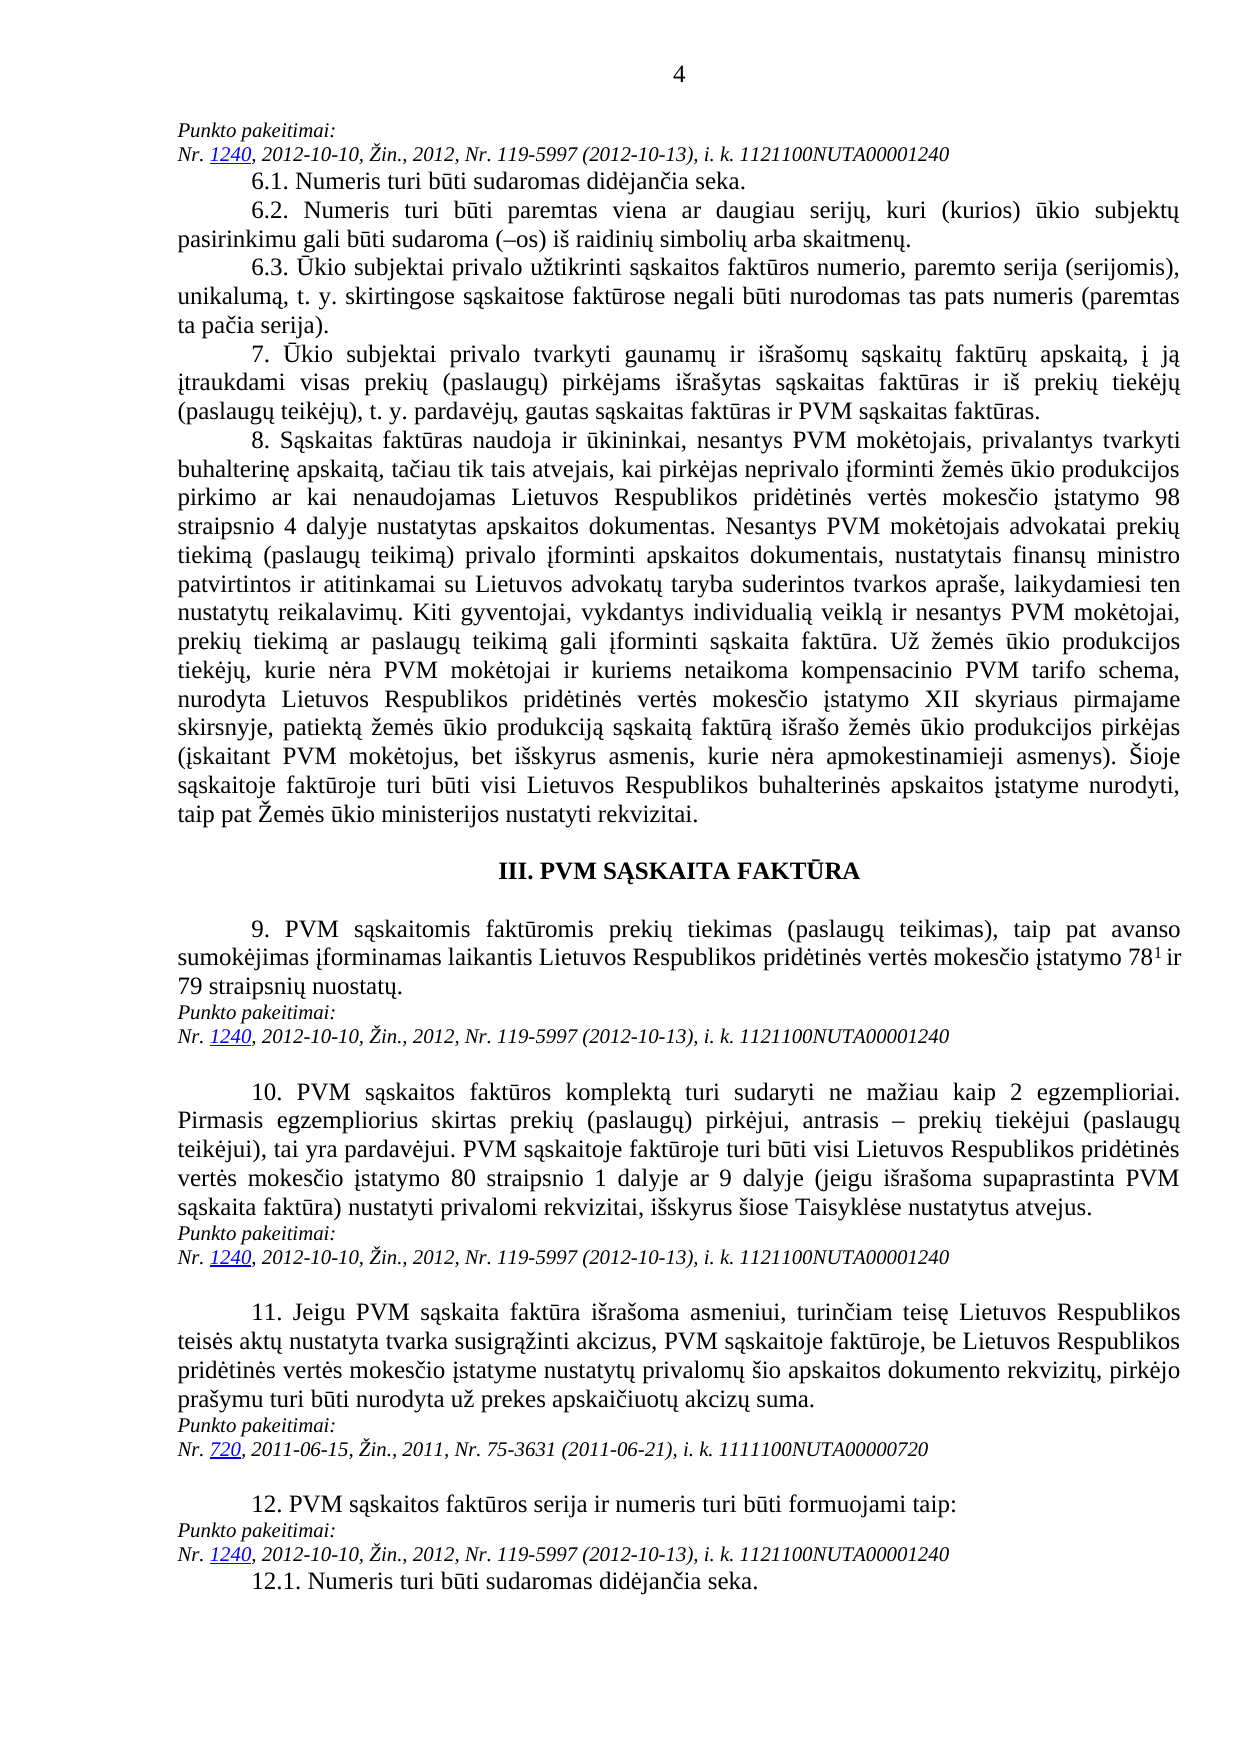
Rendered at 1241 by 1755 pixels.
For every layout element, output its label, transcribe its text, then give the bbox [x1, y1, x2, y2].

text 8. Sąskaitas faktūras naudoja ir ūkininkai, nesantys PVM mokėtojais, privalantys tvarkyti buhalterinę apskaitą, tačiau tik tais atvejais, kai pirkėjas neprivalo įforminti žemės ūkio produkcijos pirkimo ar kai nenaudojamas Lietuvos Respublikos pridėtinės vertės mokesčio įstatymo 98 straipsnio 4 dalyje nustatytas apskaitos dokumentas. Nesantys PVM mokėtojais advokatai prekių tiekimą (paslaugų teikimą) privalo įforminti apskaitos dokumentais, nustatytais finansų ministro patvirtintos ir atitinkamai su Lietuvos advokatų taryba suderintos tvarkos apraše, laikydamiesi ten nustatytų reikalavimų. Kiti gyventojai, vykdantys individualią veiklą ir nesantys PVM mokėtojai, prekių tiekimą ar paslaugų teikimą gali įforminti sąskaita faktūra. Už žemės ūkio produkcijos tiekėjų, kurie nėra PVM mokėtojai ir kuriems netaikoma kompensacinio PVM tarifo schema, nurodyta Lietuvos Respublikos pridėtinės vertės mokesčio įstatymo XII skyriaus pirmajame skirsnyje, patiektą žemės ūkio produkciją sąskaitą faktūrą išrašo žemės ūkio produkcijos pirkėjas (įskaitant PVM mokėtojus, bet išskyrus asmenis, kurie nėra apmokestinamieji asmenys). Šioje sąskaitoje faktūroje turi būti visi Lietuvos Respublikos buhalterinės apskaitos įstatyme nurodyti, taip pat Žemės ūkio ministerijos nustatyti rekvizitai. [177, 425, 1181, 827]
text 6.2. Numeris turi būti paremtas viena ar daugiau serijų, kuri (kurios) ūkio subjektų pasirinkimu gali būti sudaroma (–os) iš raidinių simbolių arba skaitmenų. [177, 195, 1181, 252]
text Nr. 720, 2011-06-15, Žin., 2011, Nr. 75-3631 (2011-06-21), i. k. 1111100NUTA00000720 [177, 1437, 1181, 1461]
text 9. PVM sąskaitomis faktūromis prekių tiekimas (paslaugų teikimas), taip pat avanso sumokėjimas įforminamas laikantis Lietuvos Respublikos pridėtinės vertės mokesčio įstatymo 781 ir 79 straipsnių nuostatų. [177, 914, 1181, 1000]
text Nr. 1240, 2012-10-10, Žin., 2012, Nr. 119-5997 (2012-10-13), i. k. 1121100NUTA00001240 [177, 1024, 1181, 1048]
text Nr. 1240, 2012-10-10, Žin., 2012, Nr. 119-5997 (2012-10-13), i. k. 1121100NUTA00001240 [177, 1245, 1181, 1269]
text 12. PVM sąskaitos faktūros serija ir numeris turi būti formuojami taip: [177, 1489, 1181, 1518]
text 6.3. Ūkio subjektai privalo užtikrinti sąskaitos faktūros numerio, paremto serija (serijomis), unikalumą, t. y. skirtingose sąskaitose faktūrose negali būti nurodomas tas pats numeris (paremtas ta pačia serija). [177, 252, 1181, 339]
text Punkto pakeitimai: [177, 1221, 1181, 1245]
text 12.1. Numeris turi būti sudaromas didėjančia seka. [177, 1566, 1181, 1595]
text 11. Jeigu PVM sąskaita faktūra išrašoma asmeniui, turinčiam teisę Lietuvos Respublikos teisės aktų nustatyta tvarka susigrąžinti akcizus, PVM sąskaitoje faktūroje, be Lietuvos Respublikos pridėtinės vertės mokesčio įstatyme nustatytų privalomų šio apskaitos dokumento rekvizitų, pirkėjo prašymu turi būti nurodyta už prekes apskaičiuotų akcizų suma. [177, 1297, 1181, 1412]
text 10. PVM sąskaitos faktūros komplektą turi sudaryti ne mažiau kaip 2 egzemplioriai. Pirmasis egzempliorius skirtas prekių (paslaugų) pirkėjui, antrasis – prekių tiekėjui (paslaugų teikėjui), tai yra pardavėjui. PVM sąskaitoje faktūroje turi būti visi Lietuvos Respublikos pridėtinės vertės mokesčio įstatymo 80 straipsnio 1 dalyje ar 9 dalyje (jeigu išrašoma supaprastinta PVM sąskaita faktūra) nustatyti privalomi rekvizitai, išskyrus šiose Taisyklėse nustatytus atvejus. [177, 1077, 1181, 1221]
text 6.1. Numeris turi būti sudaromas didėjančia seka. [177, 166, 1181, 195]
text Nr. 1240, 2012-10-10, Žin., 2012, Nr. 119-5997 (2012-10-13), i. k. 1121100NUTA00001240 [177, 142, 1181, 166]
text Punkto pakeitimai: [177, 118, 1181, 142]
text 7. Ūkio subjektai privalo tvarkyti gaunamų ir išrašomų sąskaitų faktūrų apskaitą, į ją įtraukdami visas prekių (paslaugų) pirkėjams išrašytas sąskaitas faktūras ir iš prekių tiekėjų (paslaugų teikėjų), t. y. pardavėjų, gautas sąskaitas faktūras ir PVM sąskaitas faktūras. [177, 339, 1181, 425]
text Punkto pakeitimai: [177, 1412, 1181, 1437]
text Punkto pakeitimai: [177, 1518, 1181, 1542]
text III. PVM SĄSKAITA FAKTŪRA [177, 856, 1181, 885]
text Nr. 1240, 2012-10-10, Žin., 2012, Nr. 119-5997 (2012-10-13), i. k. 1121100NUTA00001240 [177, 1542, 1181, 1566]
text Punkto pakeitimai: [177, 1000, 1181, 1024]
